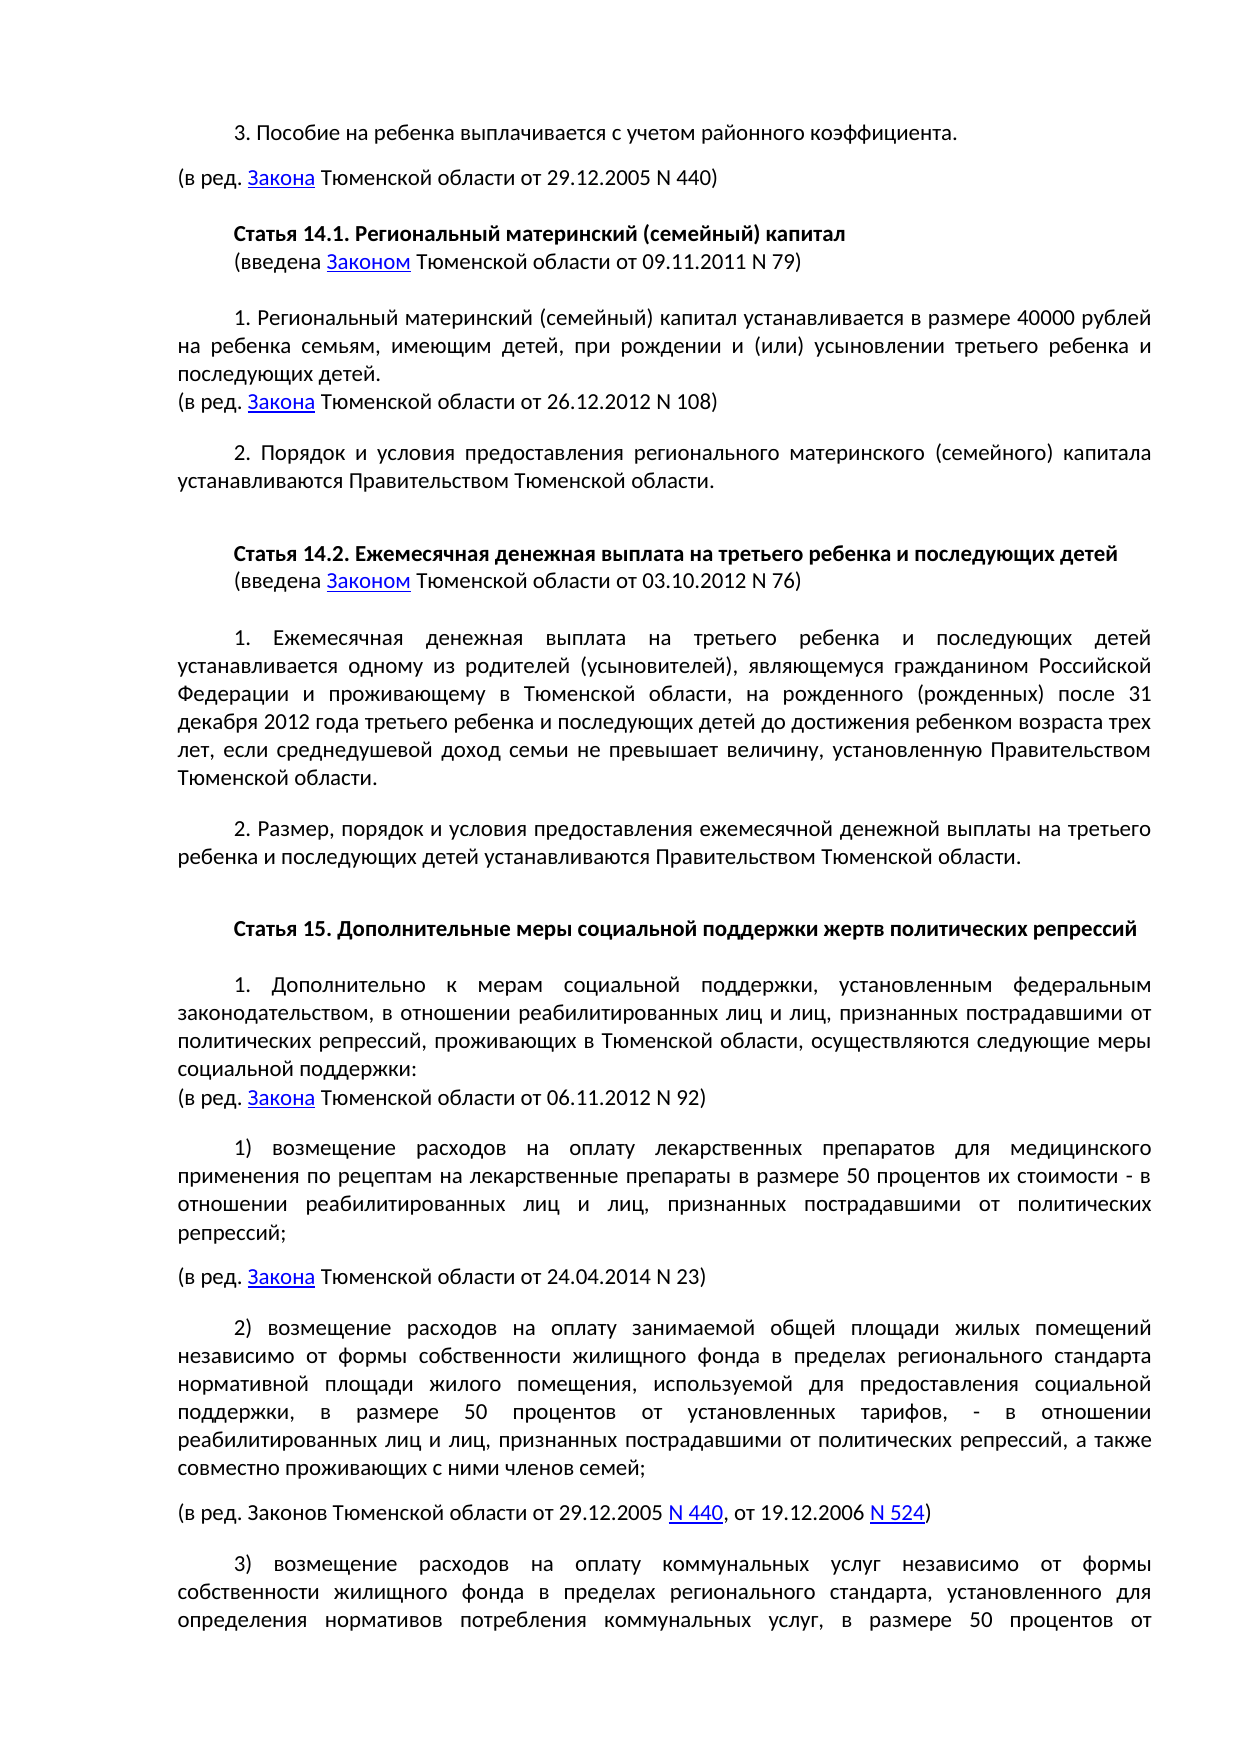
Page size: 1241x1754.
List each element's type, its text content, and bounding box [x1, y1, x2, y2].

text (введена Законом Тюменской области от 03.10.2012 N 76) [177, 567, 1152, 595]
text (в ред. Закона Тюменской области от 24.04.2014 N 23) [177, 1262, 1152, 1290]
text (в ред. Закона Тюменской области от 29.12.2005 N 440) [177, 163, 1152, 191]
text (введена Законом Тюменской области от 09.11.2011 N 79) [177, 247, 1152, 275]
text (в ред. Закона Тюменской области от 06.11.2012 N 92) [177, 1083, 1152, 1111]
text (в ред. Законов Тюменской области от 29.12.2005 N 440, от 19.12.2006 N 524) [177, 1498, 1152, 1526]
title Статья 14.2. Ежемесячная денежная выплата на третьего ребенка и последующих детей [177, 539, 1152, 567]
text 3. Пособие на ребенка выплачивается с учетом районного коэффициента. [177, 118, 1152, 146]
text 3) возмещение расходов на оплату коммунальных услуг независимо от формы собственности жилищного фонда в пределах регионального стандарта, установленного для определения нормативов потребления коммунальных услуг, в размере 50 процентов от [177, 1549, 1152, 1633]
title Статья 14.1. Региональный материнский (семейный) капитал [177, 219, 1152, 247]
text 1. Дополнительно к мерам социальной поддержки, установленным федеральным законодательством, в отношении реабилитированных лиц и лиц, признанных пострадавшими от политических репрессий, проживающих в Тюменской области, осуществляются следующие меры социальной поддержки: [177, 971, 1152, 1083]
text 2) возмещение расходов на оплату занимаемой общей площади жилых помещений независимо от формы собственности жилищного фонда в пределах регионального стандарта нормативной площади жилого помещения, используемой для предоставления социальной поддержки, в размере 50 процентов от установленных тарифов, - в отношении реабилитированных лиц и лиц, признанных пострадавшими от политических репрессий, а также совместно проживающих с ними членов семей; [177, 1313, 1152, 1481]
text 2. Порядок и условия предоставления регионального материнского (семейного) капитала устанавливаются Правительством Тюменской области. [177, 438, 1152, 494]
text 1) возмещение расходов на оплату лекарственных препаратов для медицинского применения по рецептам на лекарственные препараты в размере 50 процентов их стоимости - в отношении реабилитированных лиц и лиц, признанных пострадавшими от политических репрессий; [177, 1133, 1152, 1246]
text 2. Размер, порядок и условия предоставления ежемесячной денежной выплаты на третьего ребенка и последующих детей устанавливаются Правительством Тюменской области. [177, 814, 1152, 870]
text 1. Региональный материнский (семейный) капитал устанавливается в размере 40000 рублей на ребенка семьям, имеющим детей, при рождении и (или) усыновлении третьего ребенка и последующих детей. [177, 303, 1152, 387]
title Статья 15. Дополнительные меры социальной поддержки жертв политических репрессий [177, 914, 1152, 942]
text (в ред. Закона Тюменской области от 26.12.2012 N 108) [177, 387, 1152, 415]
text 1. Ежемесячная денежная выплата на третьего ребенка и последующих детей устанавливается одному из родителей (усыновителей), являющемуся гражданином Российской Федерации и проживающему в Тюменской области, на рожденного (рожденных) после 31 декабря 2012 года третьего ребенка и последующих детей до достижения ребенком возраста трех лет, если среднедушевой доход семьи не превышает величину, установленную Правительством Тюменской области. [177, 623, 1152, 791]
